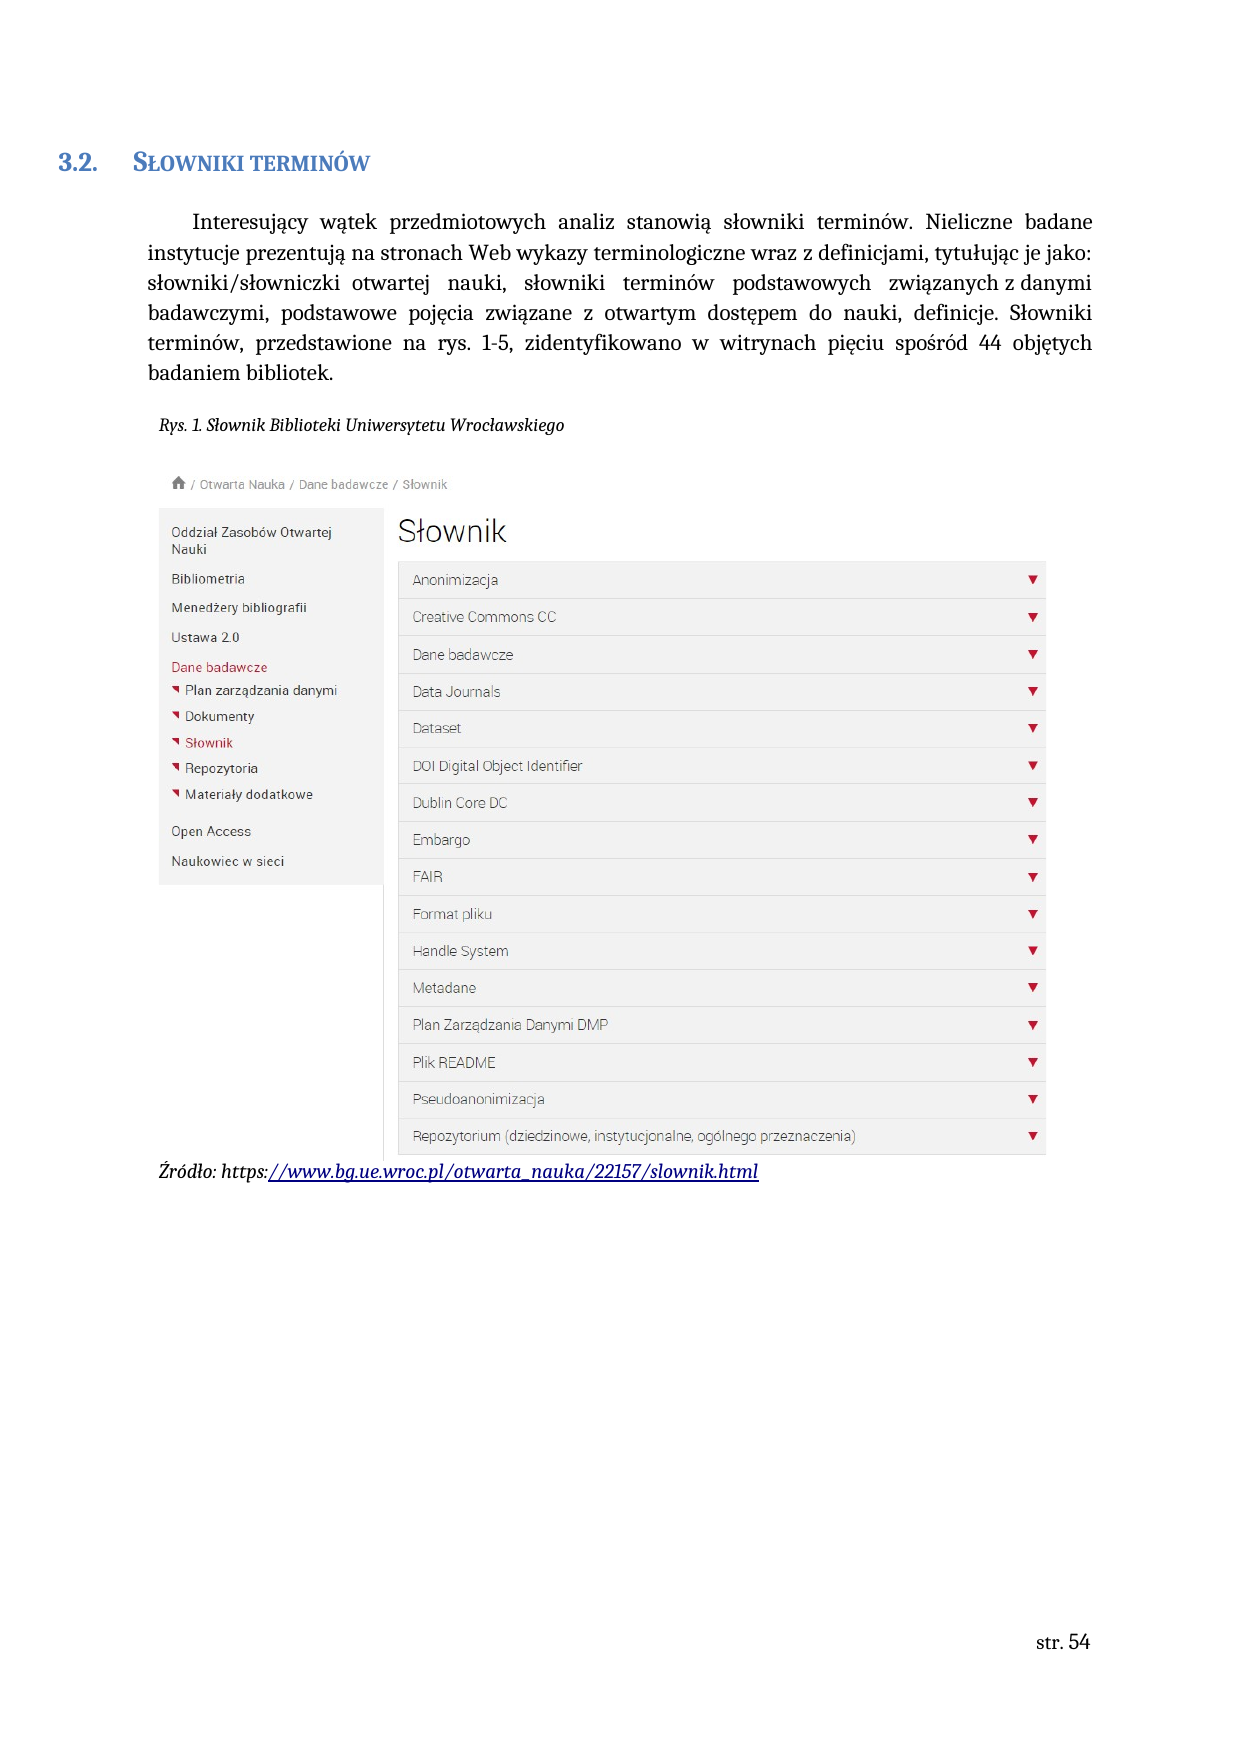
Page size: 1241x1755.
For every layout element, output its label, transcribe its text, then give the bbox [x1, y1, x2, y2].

list SŁOWNIKI TERMINÓW [58, 146, 1109, 179]
text Interesujący wątek przedmiotowych analiz stanowią słowniki terminów. Nieliczne badane instytucje prezentują na stronach Web wykazy terminologiczne wraz z definicjami, tytułując je jako: słowniki/słowniczki otwartej nauki, słowniki terminów podstawowych związanych z danymi badawczymi, podstawowe pojęcia związane z otwartym dostępem do nauki, definicje. Słowniki terminów, przedstawione na rys. 1-5, zidentyfikowano w witrynach pięciu spośród 44 objętych badaniem bibliotek. [147, 209, 1093, 387]
text Rys. 1. Słownik Biblioteki Uniwersytetu Wrocławskiego [159, 414, 1109, 436]
text Źródło: https://www.bg.ue.wroc.pl/otwarta_nauka/22157/slownik.html [159, 463, 1109, 1184]
